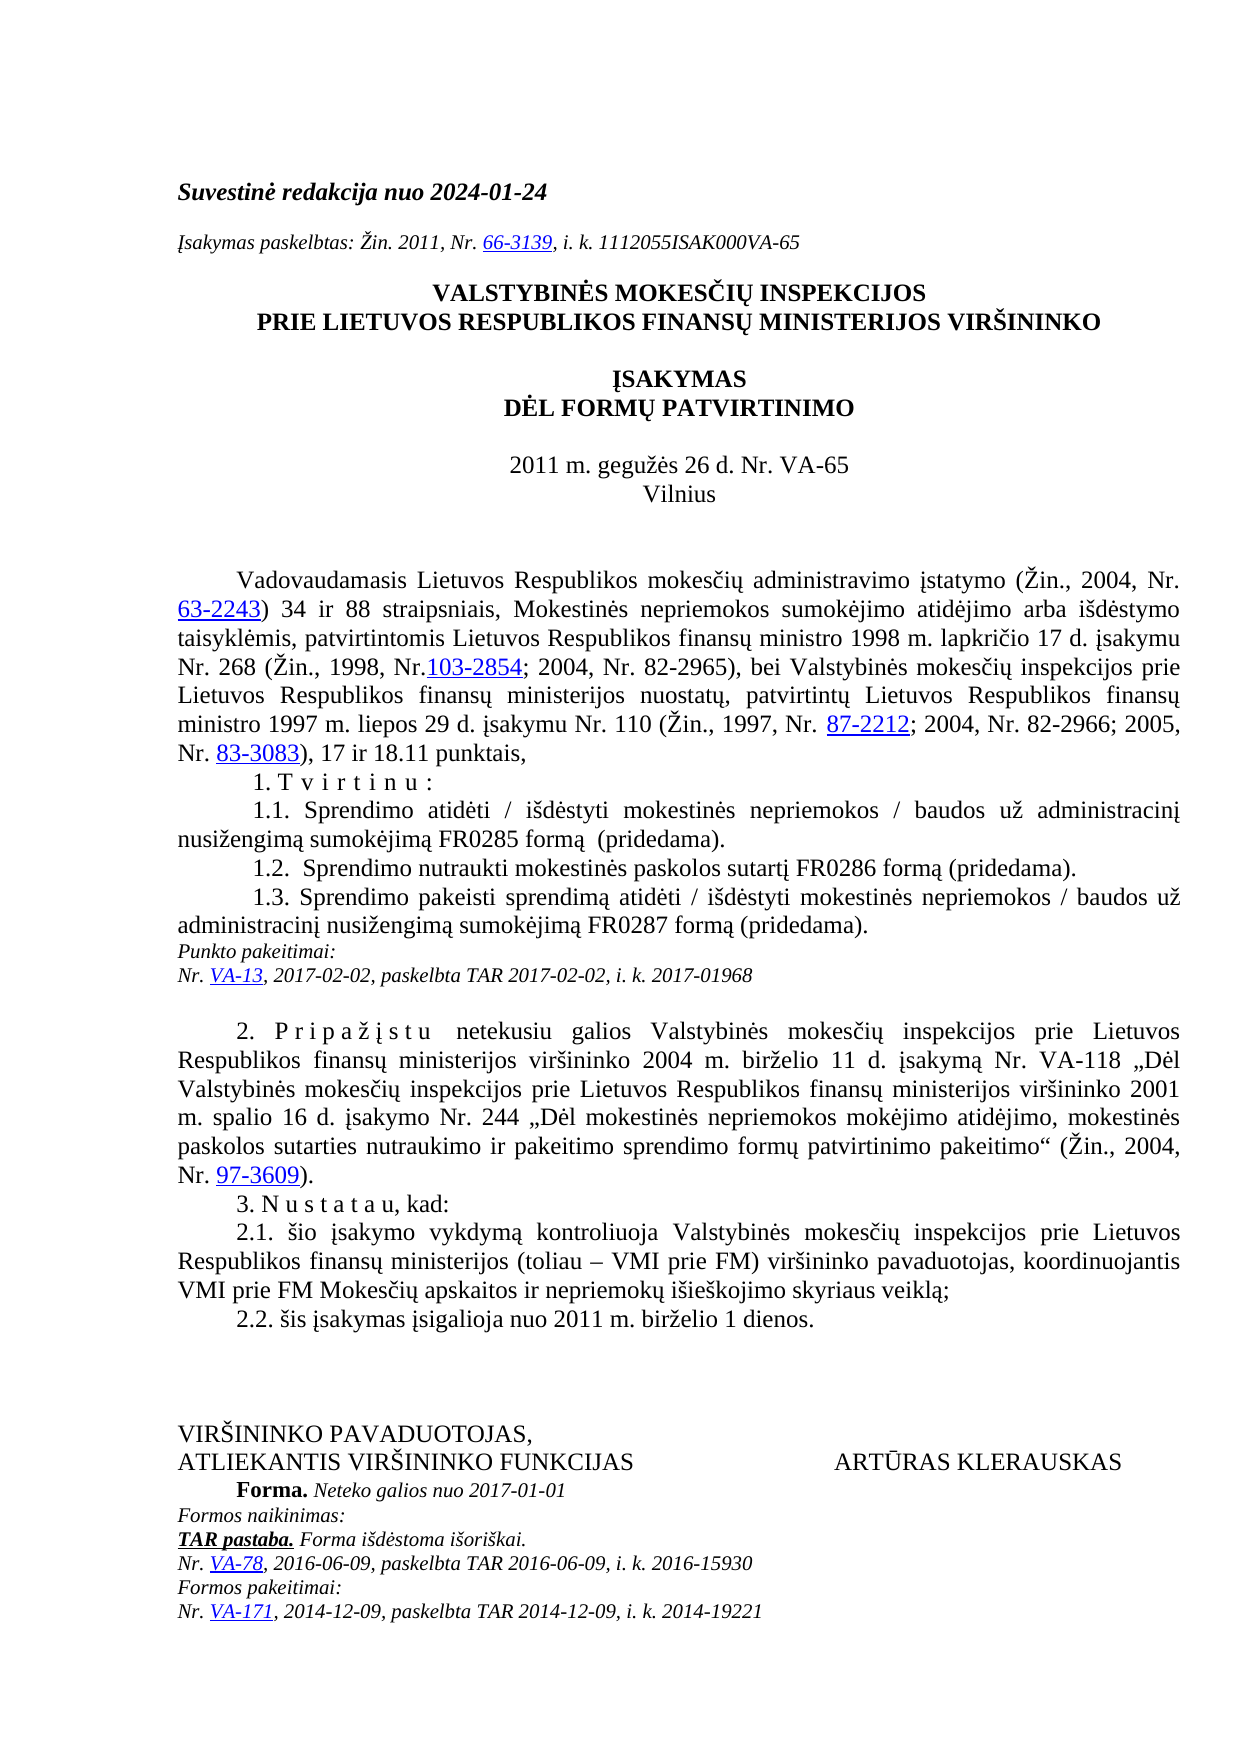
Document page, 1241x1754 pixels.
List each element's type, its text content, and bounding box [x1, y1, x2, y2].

text ĮSAKYMAS [177, 364, 1181, 393]
text Nr. VA-78, 2016-06-09, paskelbta TAR 2016-06-09, i. k. 2016-15930 [177, 1551, 1181, 1575]
text 3. Nustatau, kad: [177, 1189, 1181, 1217]
text Viršininko pavaduotojas, [177, 1419, 1181, 1447]
text Formos naikinimas: [177, 1503, 1181, 1527]
text 2011 m. gegužės 26 d. Nr. VA-65 [177, 451, 1181, 479]
text TAR pastaba. Forma išdėstoma išoriškai. [177, 1527, 1181, 1551]
text 2.1. šio įsakymo vykdymą kontroliuoja Valstybinės mokesčių inspekcijos prie Lietuvos Respublikos finansų ministerijos (toliau – VMI prie FM) viršininko pavaduotojas, koordinuojantis VMI prie FM Mokesčių apskaitos ir nepriemokų išieškojimo skyriaus veiklą; [177, 1217, 1181, 1304]
text atliekantis viršininko funkcijas Artūras Klerauskas [177, 1447, 1181, 1476]
text VALSTYBINĖS MOKESČIŲ INSPEKCIJOS [177, 278, 1181, 307]
text Vilnius [177, 479, 1181, 508]
text 2. Pripažįstu netekusiu galios Valstybinės mokesčių inspekcijos prie Lietuvos Respublikos finansų ministerijos viršininko 2004 m. birželio 11 d. įsakymą Nr. VA-118 „Dėl Valstybinės mokesčių inspekcijos prie Lietuvos Respublikos finansų ministerijos viršininko 2001 m. spalio 16 d. įsakymo Nr. 244 „Dėl mokestinės nepriemokos mokėjimo atidėjimo, mokestinės paskolos sutarties nutraukimo ir pakeitimo sprendimo formų patvirtinimo pakeitimo“ (Žin., 2004, Nr. 97-3609). [177, 1016, 1181, 1189]
text Punkto pakeitimai: [177, 939, 1181, 963]
text 2.2. šis įsakymas įsigalioja nuo 2011 m. birželio 1 dienos. [177, 1304, 1181, 1332]
text Įsakymas paskelbtas: Žin. 2011, Nr. 66-3139, i. k. 1112055ISAK000VA-65 [177, 230, 1181, 254]
text Nr. VA-13, 2017-02-02, paskelbta TAR 2017-02-02, i. k. 2017-01968 [177, 963, 1181, 987]
text PRIE LIETUVOS RESPUBLIKOS FINANSŲ MINISTERIJOS VIRŠININKO [177, 307, 1181, 336]
text Nr. VA-171, 2014-12-09, paskelbta TAR 2014-12-09, i. k. 2014-19221 [177, 1599, 1181, 1623]
text Forma. Neteko galios nuo 2017-01-01 [177, 1476, 1181, 1503]
text 1.1. Sprendimo atidėti / išdėstyti mokestinės nepriemokos / baudos už administracinį nusižengimą sumokėjimą FR0285 formą (pridedama). [177, 796, 1181, 853]
text Suvestinė redakcija nuo 2024-01-24 [177, 177, 1181, 206]
text 1. Tvirtinu: [177, 767, 1181, 796]
text 1.3. Sprendimo pakeisti sprendimą atidėti / išdėstyti mokestinės nepriemokos / baudos už administracinį nusižengimą sumokėjimą FR0287 formą (pridedama). [177, 882, 1181, 939]
text Formos pakeitimai: [177, 1575, 1181, 1599]
text Vadovaudamasis Lietuvos Respublikos mokesčių administravimo įstatymo (Žin., 2004, Nr. 63-2243) 34 ir 88 straipsniais, Mokestinės nepriemokos sumokėjimo atidėjimo arba išdėstymo taisyklėmis, patvirtintomis Lietuvos Respublikos finansų ministro 1998 m. lapkričio 17 d. įsakymu Nr. 268 (Žin., 1998, Nr.103-2854; 2004, Nr. 82-2965), bei Valstybinės mokesčių inspekcijos prie Lietuvos Respublikos finansų ministerijos nuostatų, patvirtintų Lietuvos Respublikos finansų ministro 1997 m. liepos 29 d. įsakymu Nr. 110 (Žin., 1997, Nr. 87-2212; 2004, Nr. 82-2966; 2005, Nr. 83-3083), 17 ir 18.11 punktais, [177, 566, 1181, 767]
text 1.2. Sprendimo nutraukti mokestinės paskolos sutartį FR0286 formą (pridedama). [177, 853, 1181, 882]
text dėl FORMŲ PATVIRTINIMO [177, 393, 1181, 422]
